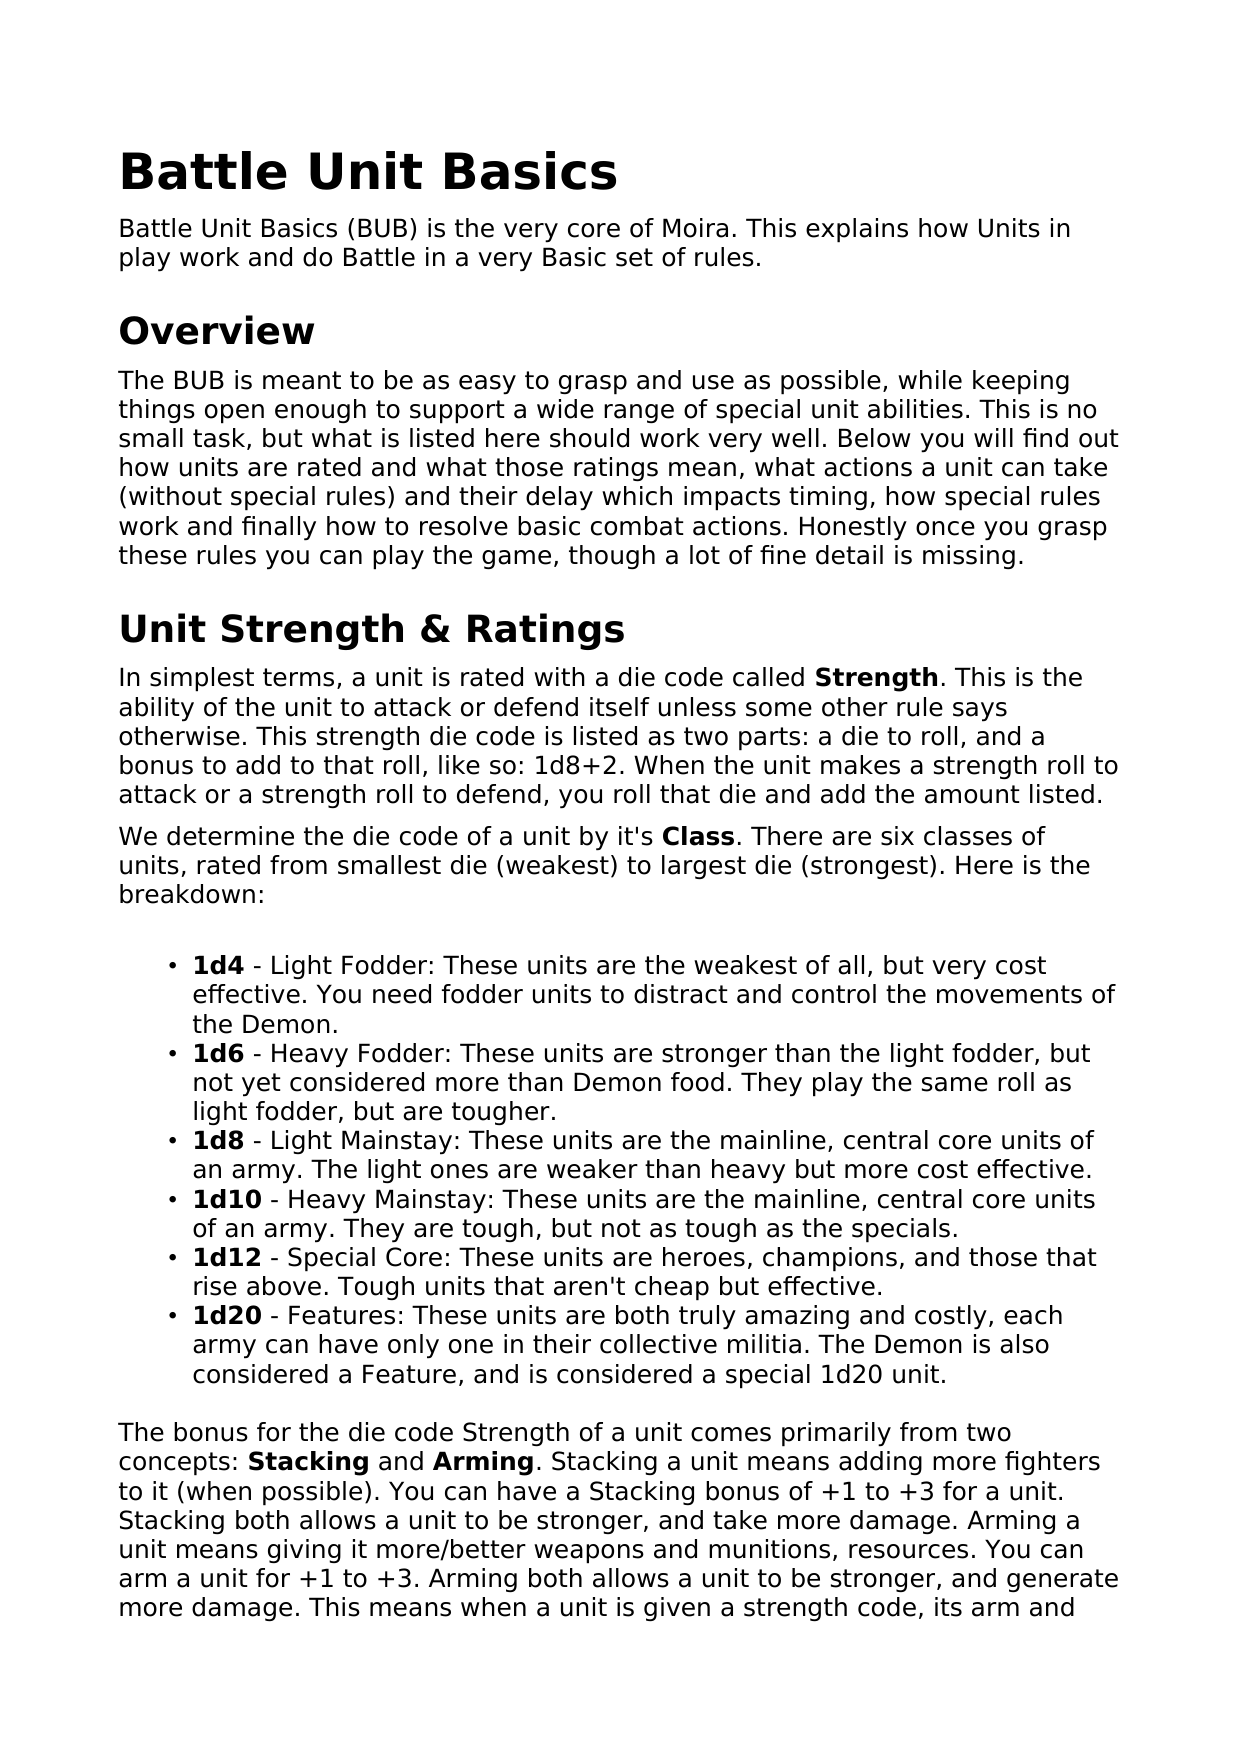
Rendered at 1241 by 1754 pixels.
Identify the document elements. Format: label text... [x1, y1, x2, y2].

subtitle Overview [118, 310, 1122, 353]
list 1d6 - Heavy Fodder: These units are stronger than the light fodder, but not yet considered more than Demon food. They play the same roll as light fodder, but are tougher. [177, 1039, 1122, 1126]
list 1d10 - Heavy Mainstay: These units are the mainline, central core units of an army. They are tough, but not as tough as the specials. [177, 1185, 1122, 1243]
list 1d8 - Light Mainstay: These units are the mainline, central core units of an army. The light ones are weaker than heavy but more cost effective. [177, 1126, 1122, 1185]
text In simplest terms, a unit is rated with a die code called Strength. This is the ability of the unit to attack or defend itself unless some other rule says otherwise. This strength die code is listed as two parts: a die to roll, and a bonus to add to that roll, like so: 1d8+2. When the unit makes a strength roll to attack or a strength roll to defend, you roll that die and add the amount listed. [118, 664, 1122, 809]
list 1d4 - Light Fodder: These units are the weakest of all, but very cost effective. You need fodder units to distract and control the movements of the Demon. [177, 951, 1122, 1039]
list 1d20 - Features: These units are both truly amazing and costly, each army can have only one in their collective militia. The Demon is also considered a Feature, and is considered a special 1d20 unit. [177, 1301, 1122, 1389]
list 1d12 - Special Core: These units are heroes, champions, and those that rise above. Tough units that aren't cheap but effective. [177, 1243, 1122, 1301]
subtitle Battle Unit Basics [118, 143, 1122, 201]
text We determine the die code of a unit by it's Class. There are six classes of units, rated from smallest die (weakest) to largest die (strongest). Here is the breakdown: [118, 822, 1122, 909]
text Battle Unit Basics (BUB) is the very core of Moira. This explains how Units in play work and do Battle in a very Basic set of rules. [118, 214, 1122, 272]
text The BUB is meant to be as easy to grasp and use as possible, while keeping things open enough to support a wide range of special unit abilities. This is no small task, but what is listed here should work very well. Below you will find out how units are rated and what those ratings mean, what actions a unit can take (without special rules) and their delay which impacts timing, how special rules work and finally how to resolve basic combat actions. Honestly once you grasp these rules you can play the game, though a lot of fine detail is missing. [118, 366, 1122, 570]
text The bonus for the die code Strength of a unit comes primarily from two concepts: Stacking and Arming. Stacking a unit means adding more fighters to it (when possible). You can have a Stacking bonus of +1 to +3 for a unit. Stacking both allows a unit to be stronger, and take more damage. Arming a unit means giving it more/better weapons and munitions, resources. You can arm a unit for +1 to +3. Arming both allows a unit to be stronger, and generate more damage. This means when a unit is given a strength code, its arm and [118, 1418, 1122, 1623]
subtitle Unit Strength & Ratings [118, 607, 1122, 651]
